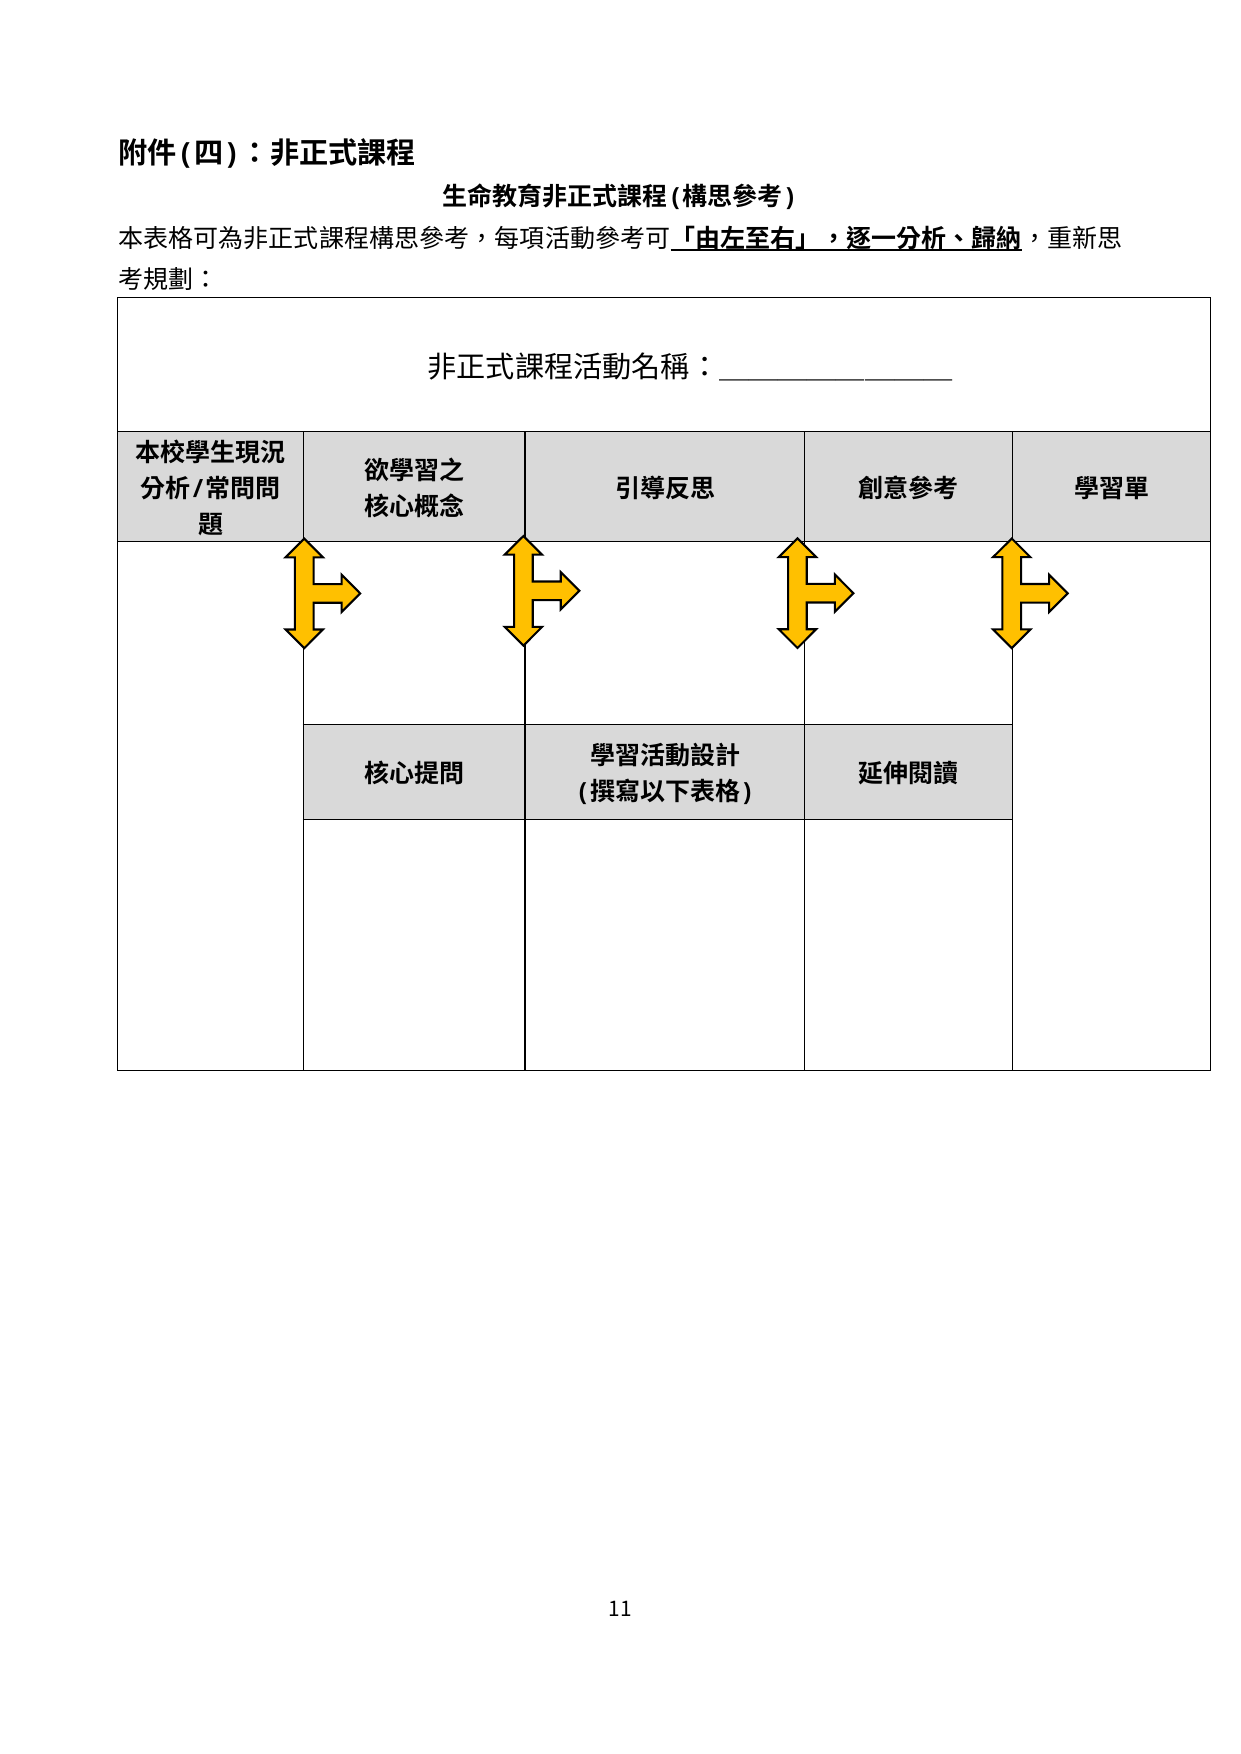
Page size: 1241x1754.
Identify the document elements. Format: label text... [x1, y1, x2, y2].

table_cell [526, 820, 804, 1070]
table_cell 核心提問 [304, 725, 524, 819]
table_cell [304, 820, 524, 1070]
text 生命教育非正式課程(構思參考) [118, 172, 1122, 214]
table_cell 創意參考 [805, 432, 1012, 541]
table_cell [805, 820, 1012, 1070]
table_cell 本校學生現況分析/常問問題 [118, 432, 303, 541]
table_cell [118, 542, 303, 1070]
table_cell 引導反思 [526, 432, 804, 541]
table_cell 欲學習之 核心概念 [304, 432, 524, 541]
text 本表格可為非正式課程構思參考，每項活動參考可「由左至右」，逐一分析、歸納，重新思考規劃： [118, 214, 1122, 297]
table_cell [805, 542, 1012, 723]
table_cell [304, 542, 524, 723]
table_cell [526, 542, 804, 723]
table_cell 學習單 [1013, 432, 1210, 541]
table_header 非正式課程活動名稱：＿＿＿＿＿＿＿＿ [118, 298, 1210, 431]
table_cell 學習活動設計 (撰寫以下表格) [526, 725, 804, 819]
table_cell [1013, 542, 1210, 1070]
table_cell 延伸閱讀 [805, 725, 1012, 819]
text 附件(四)：非正式課程 [118, 130, 1122, 172]
